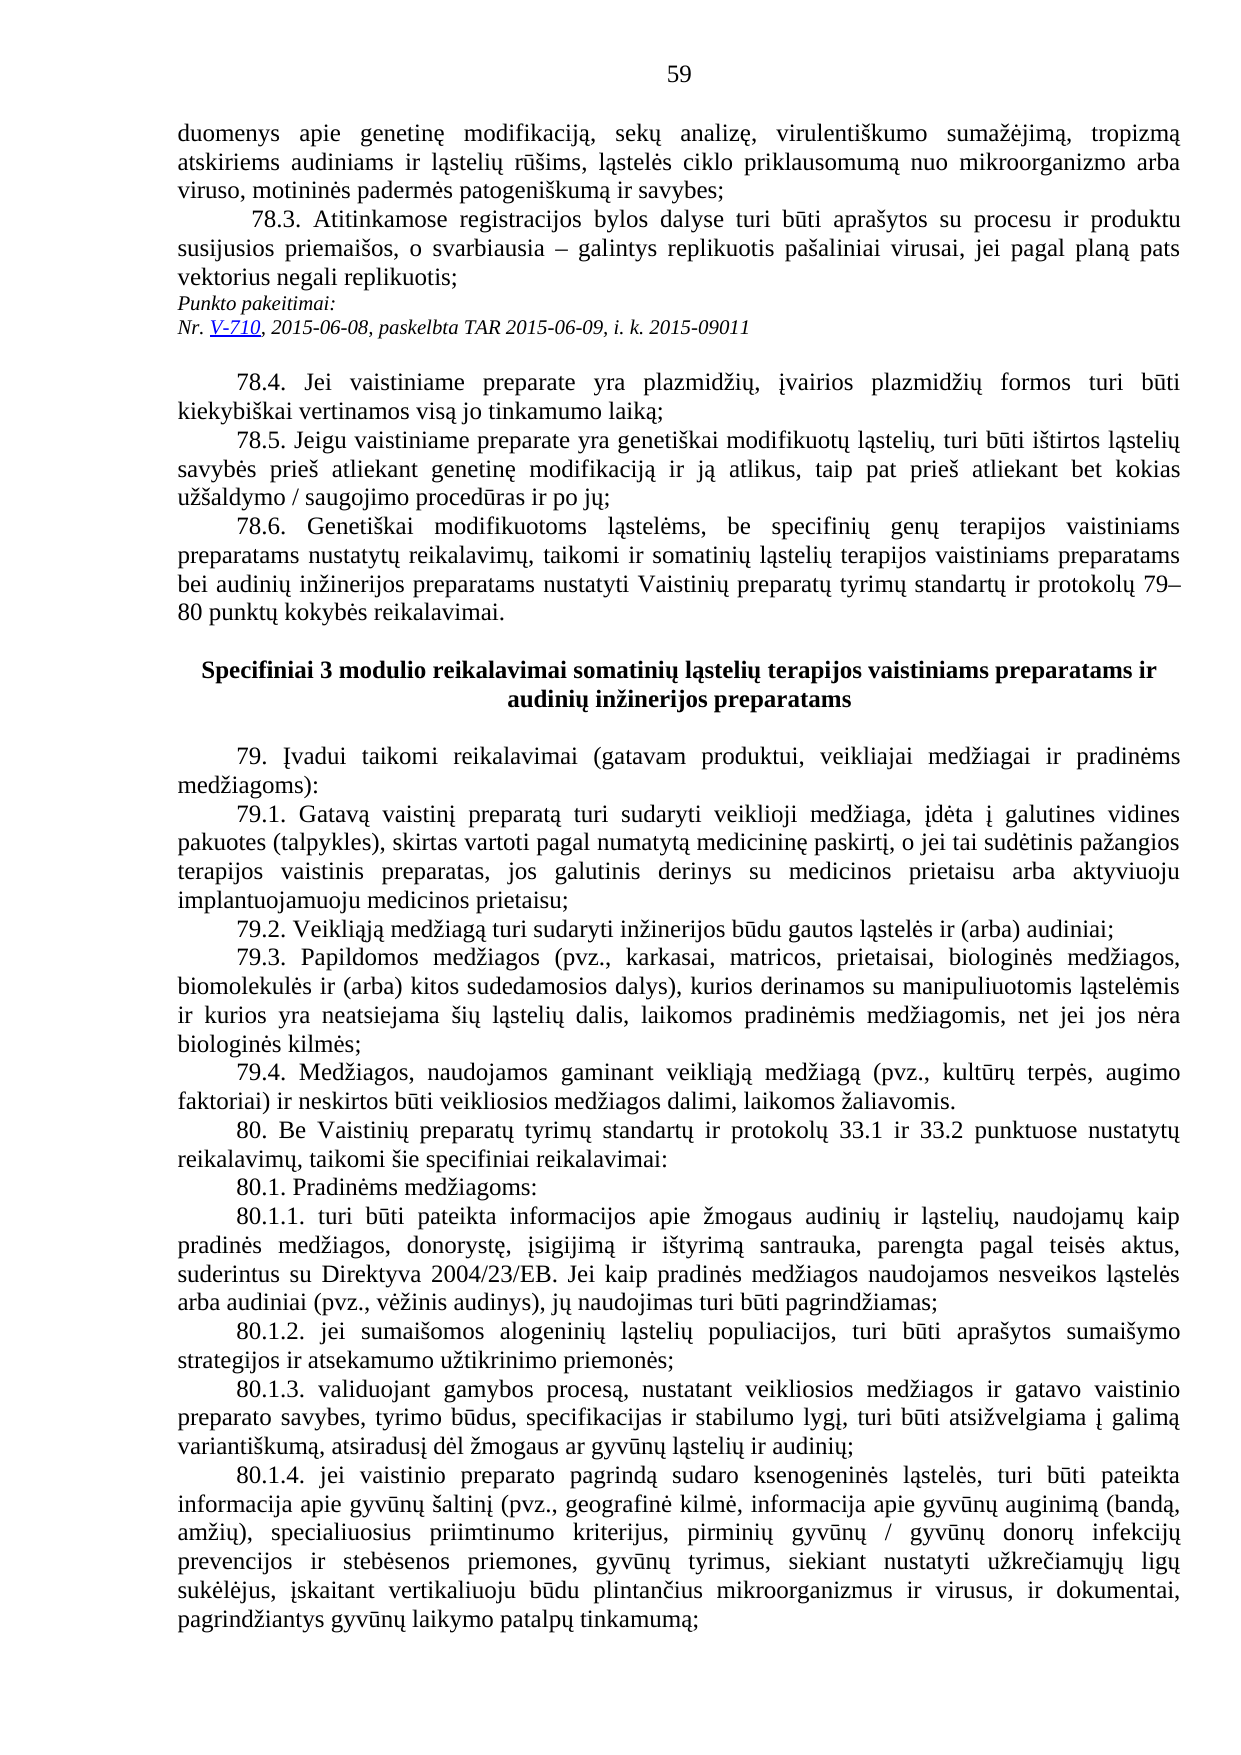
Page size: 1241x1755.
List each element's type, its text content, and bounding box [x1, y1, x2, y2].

text 79.3. Papildomos medžiagos (pvz., karkasai, matricos, prietaisai, biologinės medžiagos, biomolekulės ir (arba) kitos sudedamosios dalys), kurios derinamos su manipuliuotomis ląstelėmis ir kurios yra neatsiejama šių ląstelių dalis, laikomos pradinėmis medžiagomis, net jei jos nėra biologinės kilmės; [177, 942, 1181, 1057]
text Nr. V-710, 2015-06-08, paskelbta TAR 2015-06-09, i. k. 2015-09011 [177, 315, 1181, 339]
text 80.1. Pradinėms medžiagoms: [177, 1172, 1181, 1201]
text 80.1.1. turi būti pateikta informacijos apie žmogaus audinių ir ląstelių, naudojamų kaip pradinės medžiagos, donorystę, įsigijimą ir ištyrimą santrauka, parengta pagal teisės aktus, suderintus su Direktyva 2004/23/EB. Jei kaip pradinės medžiagos naudojamos nesveikos ląstelės arba audiniai (pvz., vėžinis audinys), jų naudojimas turi būti pagrindžiamas; [177, 1201, 1181, 1316]
text 79.4. Medžiagos, naudojamos gaminant veikliąją medžiagą (pvz., kultūrų terpės, augimo faktoriai) ir neskirtos būti veikliosios medžiagos dalimi, laikomos žaliavomis. [177, 1057, 1181, 1115]
text duomenys apie genetinę modifikaciją, sekų analizę, virulentiškumo sumažėjimą, tropizmą atskiriems audiniams ir ląstelių rūšims, ląstelės ciklo priklausomumą nuo mikroorganizmo arba viruso, motininės padermės patogeniškumą ir savybes; [177, 118, 1181, 204]
text 78.5. Jeigu vaistiniame preparate yra genetiškai modifikuotų ląstelių, turi būti ištirtos ląstelių savybės prieš atliekant genetinę modifikaciją ir ją atlikus, taip pat prieš atliekant bet kokias užšaldymo / saugojimo procedūras ir po jų; [177, 425, 1181, 511]
text 79.2. Veikliąją medžiagą turi sudaryti inžinerijos būdu gautos ląstelės ir (arba) audiniai; [177, 914, 1181, 942]
text Specifiniai 3 modulio reikalavimai somatinių ląstelių terapijos vaistiniams preparatams ir audinių inžinerijos preparatams [177, 655, 1181, 712]
text 78.4. Jei vaistiniame preparate yra plazmidžių, įvairios plazmidžių formos turi būti kiekybiškai vertinamos visą jo tinkamumo laiką; [177, 367, 1181, 425]
text 79.1. Gatavą vaistinį preparatą turi sudaryti veiklioji medžiaga, įdėta į galutines vidines pakuotes (talpykles), skirtas vartoti pagal numatytą medicininę paskirtį, o jei tai sudėtinis pažangios terapijos vaistinis preparatas, jos galutinis derinys su medicinos prietaisu arba aktyviuoju implantuojamuoju medicinos prietaisu; [177, 799, 1181, 914]
text 80.1.2. jei sumaišomos alogeninių ląstelių populiacijos, turi būti aprašytos sumaišymo strategijos ir atsekamumo užtikrinimo priemonės; [177, 1316, 1181, 1374]
text 78.6. Genetiškai modifikuotoms ląstelėms, be specifinių genų terapijos vaistiniams preparatams nustatytų reikalavimų, taikomi ir somatinių ląstelių terapijos vaistiniams preparatams bei audinių inžinerijos preparatams nustatyti Vaistinių preparatų tyrimų standartų ir protokolų 79–80 punktų kokybės reikalavimai. [177, 511, 1181, 626]
text 80.1.4. jei vaistinio preparato pagrindą sudaro ksenogeninės ląstelės, turi būti pateikta informacija apie gyvūnų šaltinį (pvz., geografinė kilmė, informacija apie gyvūnų auginimą (bandą, amžių), specialiuosius priimtinumo kriterijus, pirminių gyvūnų / gyvūnų donorų infekcijų prevencijos ir stebėsenos priemones, gyvūnų tyrimus, siekiant nustatyti užkrečiamųjų ligų sukėlėjus, įskaitant vertikaliuoju būdu plintančius mikroorganizmus ir virusus, ir dokumentai, pagrindžiantys gyvūnų laikymo patalpų tinkamumą; [177, 1460, 1181, 1632]
text 79. Įvadui taikomi reikalavimai (gatavam produktui, veikliajai medžiagai ir pradinėms medžiagoms): [177, 741, 1181, 799]
text 80.1.3. validuojant gamybos procesą, nustatant veikliosios medžiagos ir gatavo vaistinio preparato savybes, tyrimo būdus, specifikacijas ir stabilumo lygį, turi būti atsižvelgiama į galimą variantiškumą, atsiradusį dėl žmogaus ar gyvūnų ląstelių ir audinių; [177, 1374, 1181, 1460]
text 78.3. Atitinkamose registracijos bylos dalyse turi būti aprašytos su procesu ir produktu susijusios priemaišos, o svarbiausia – galintys replikuotis pašaliniai virusai, jei pagal planą pats vektorius negali replikuotis; [177, 204, 1181, 291]
text 80. Be Vaistinių preparatų tyrimų standartų ir protokolų 33.1 ir 33.2 punktuose nustatytų reikalavimų, taikomi šie specifiniai reikalavimai: [177, 1115, 1181, 1172]
text Punkto pakeitimai: [177, 291, 1181, 315]
